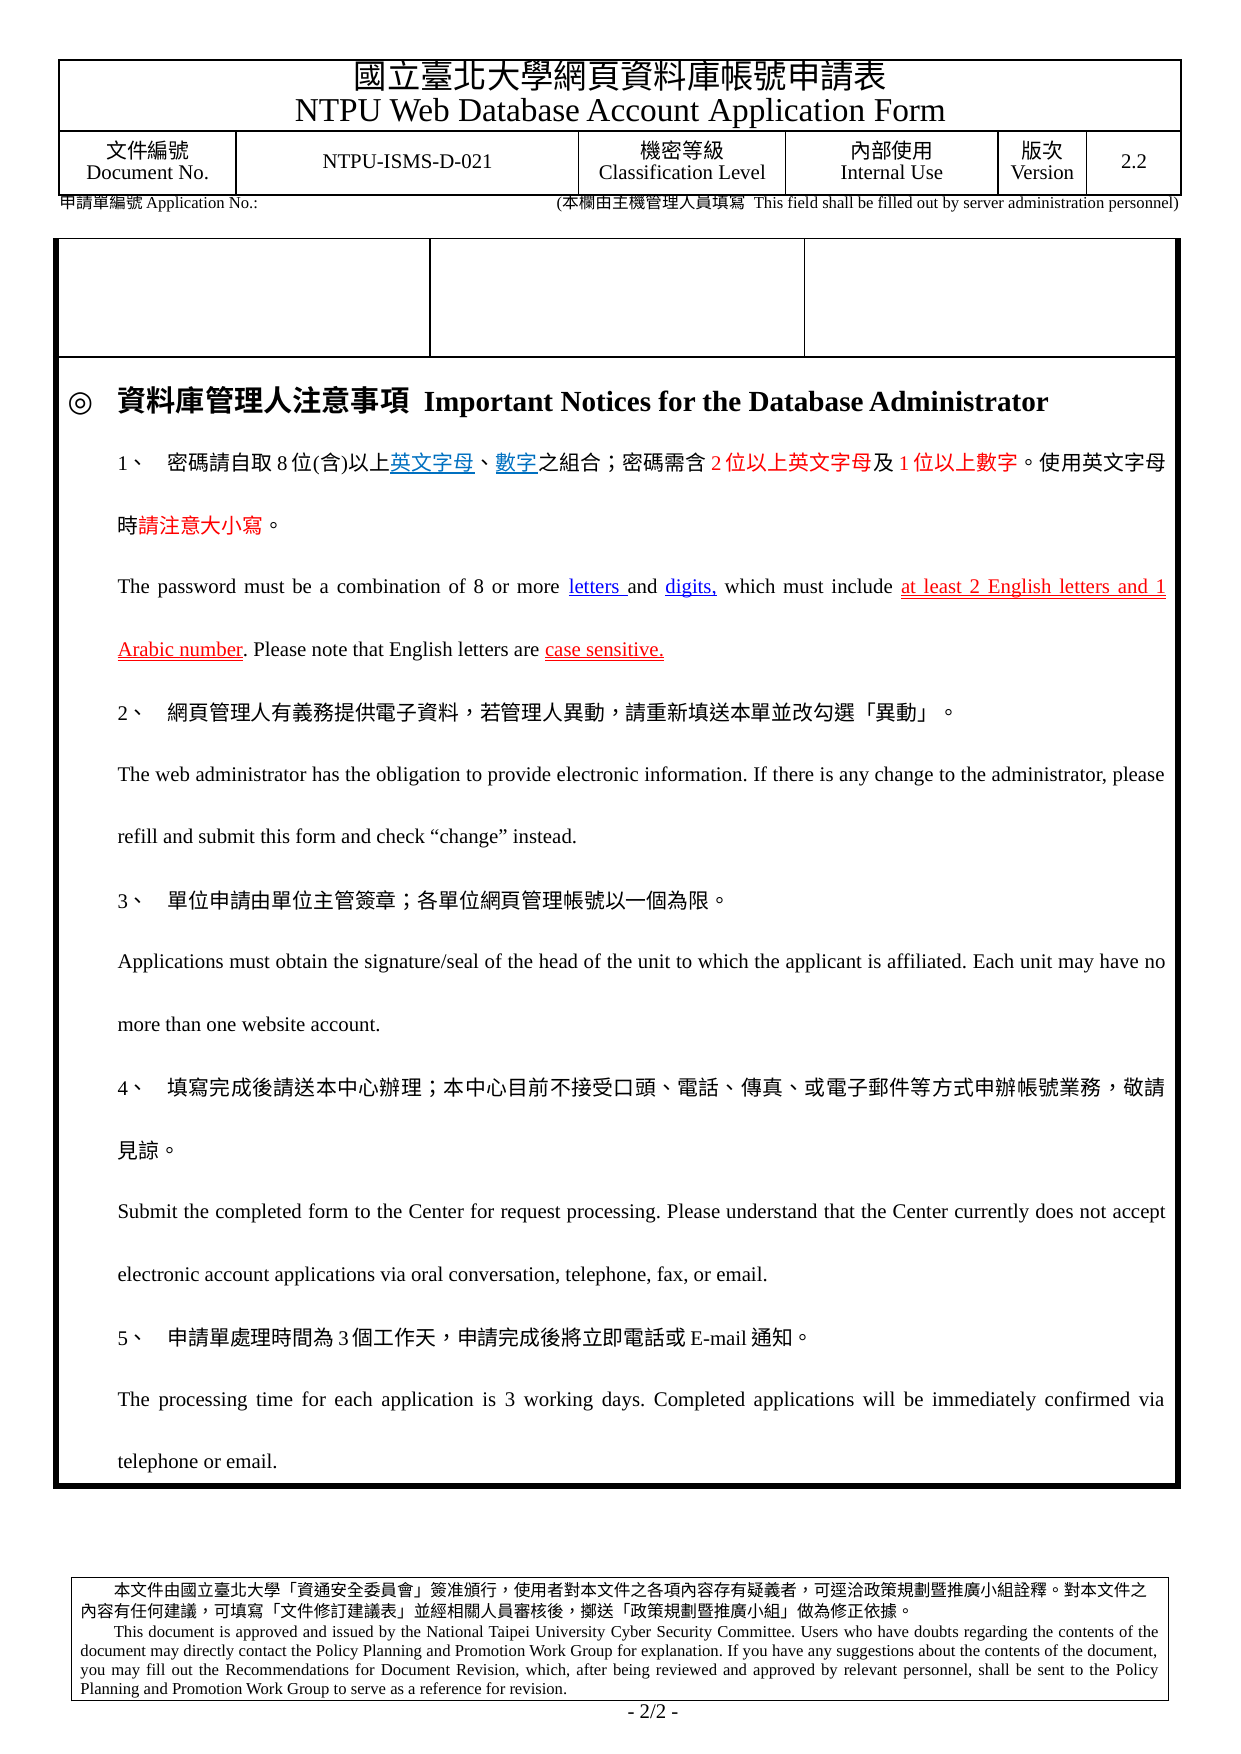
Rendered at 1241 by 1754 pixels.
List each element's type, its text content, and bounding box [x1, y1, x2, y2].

table_cell 資料庫管理人注意事項 Important Notices for the Database Administrator 密碼請自取8位(含)以上英文字母、數字之組合；密碼需含2位以上英文字母及1位以上數字。使用英文字母時請注意大小寫。 The password must be a combination of 8 or more letters and digits, which must include at least 2 English letters and 1 Arabic number. Please note that English letters are case sensitive. 網頁管理人有義務提供電子資料，若管理人異動，請重新填送本單並改勾選「異動」。 The web administrator has the obligation to provide electronic information. If there is any change to the administrator, please refill and submit this form and check “change” instead. 單位申請由單位主管簽章；各單位網頁管理帳號以一個為限。 Applications must obtain the signature/seal of the head of the unit to which the applicant is affiliated. Each unit may have no more than one website account. 填寫完成後請送本中心辦理；本中心目前不接受口頭、電話、傳真、或電子郵件等方式申辦帳號業務，敬請見諒。 Submit the completed form to the Center for request processing. Please understand that the Center currently does not accept electronic account applications via oral conversation, telephone, fax, or email. 申請單處理時間為3個工作天，申請完成後將立即電話或E-mail通知。 The processing time for each application is 3 working days. Completed applications will be immediately confirmed via telephone or email. 簽章處請使用職章。WWW資料庫帳號變更密碼需主管簽章；Web資料庫帳號變更密碼只需本人簽章，無需主管簽章。 Please use a seal with your position title. Password change for WWW database account requires the unit head’s signature / seal is required. Password change for Web database account requires the applicant’s signature / seal only; unit head’s signature / seal is not required. 資料庫管理人同意事項 Matters Agreed to by the Database Administrator 本人無條件同意謹遵國立臺北大學網路使用管理辦法使用本校網路資源。 I unconditionally agree to use NTPU Internet resources in compliance with the NTPU Regulations Governing Internet Usage. 本人未經資訊中心許可，絕不移動、修改、或窺視任何不屬於本帳號之檔案及目錄。 I will never move, modify, or view any files or directories that do not belong to this account without the permission of the Computer & Information Center. 本人若有違反上述或『台灣學術網路使用規範』禁止之事項，願受終止帳號之處分。 Should I become involved in any matters prohibited by the aforementioned regulations or the Taiwan Academic Network Usage Standards, I agree to receive disciplinary action by account termination. 為提昇本校之服務，您的資料將用於本校教學研究相關服務及其他合於本校校務運作資料項目之業務需要所為之行為，本校不會將其做為超出前述說明以外的用途，亦不會任意對其他第三者揭露。 In order to improve the University’s services, your information will be used for matters related to the services of teaching and research and other actions required for operations that are in line with the information categories required for university operations. The University will not use such information for other purposes beyond the scope explained above, nor will it disclose the information to third parties without permission. 若資料庫管理人同意上述事項，則請於資料庫管理人簽章處核章，以便進行申請作業。 If the Database administrator agree with the above matters, please apply seal in the Database administrator's signature field to facilitate the application processing. [59, 358, 1175, 1482]
table_cell [431, 239, 804, 356]
table_cell [805, 239, 1175, 356]
table_cell [59, 239, 429, 356]
